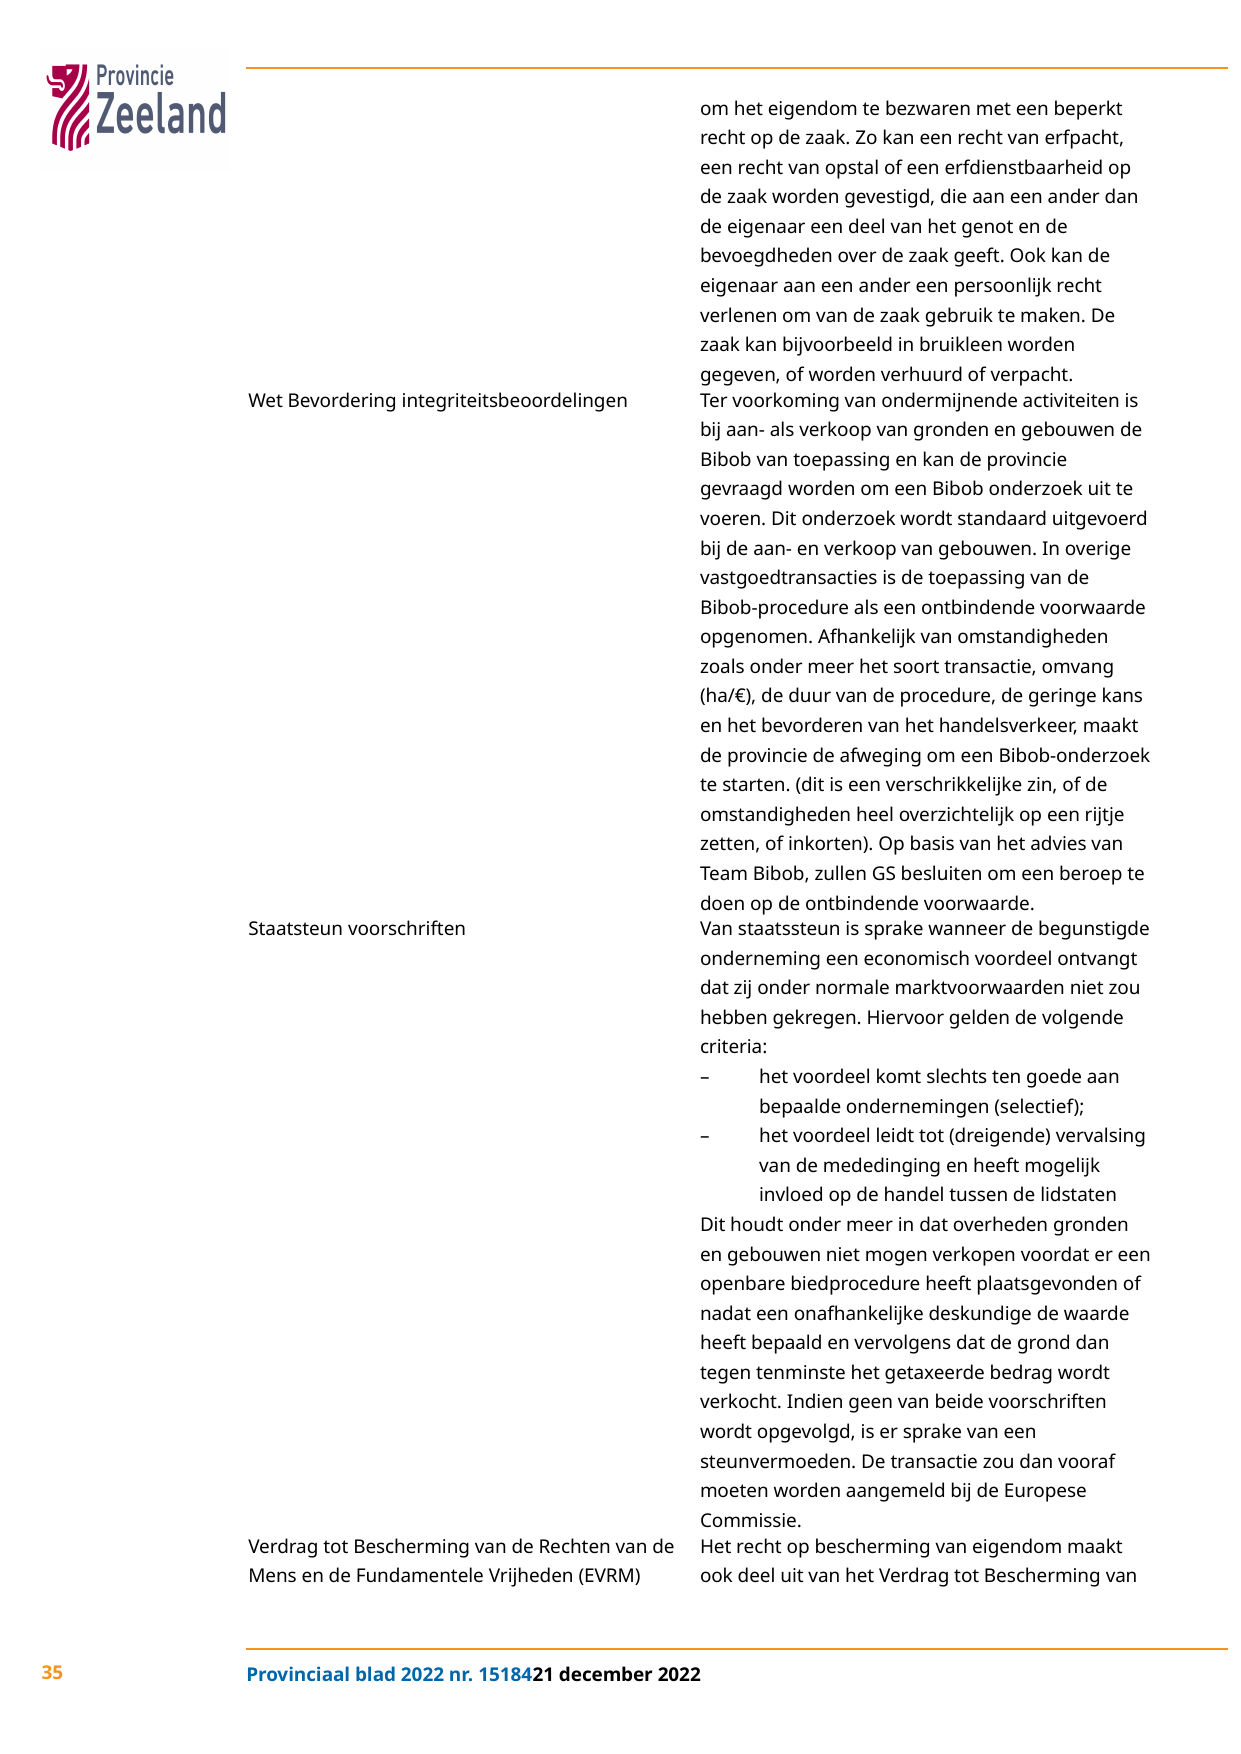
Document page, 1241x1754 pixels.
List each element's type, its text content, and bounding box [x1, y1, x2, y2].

table_cell Wet Bevordering integriteitsbeoordelingen [248, 387, 700, 915]
table_cell om het eigendom te bezwaren met een beperkt recht op de zaak. Zo kan een recht van erfpacht, een recht van opstal of een erfdienstbaarheid op de zaak worden gevestigd, die aan een ander dan de eigenaar een deel van het genot en de bevoegdheden over de zaak geeft. Ook kan de eigenaar aan een ander een persoonlijk recht verlenen om van de zaak gebruik te maken. De zaak kan bijvoorbeeld in bruikleen worden gegeven, of worden verhuurd of verpacht. [700, 95, 1152, 387]
table_cell Staatsteun voorschriften [248, 915, 700, 1533]
table_cell Ter voorkoming van ondermijnende activiteiten is bij aan- als verkoop van gronden en gebouwen de Bibob van toepassing en kan de provincie gevraagd worden om een Bibob onderzoek uit te voeren. Dit onderzoek wordt standaard uitgevoerd bij de aan- en verkoop van gebouwen. In overige vastgoedtransacties is de toepassing van de Bibob-procedure als een ontbindende voorwaarde opgenomen. Afhankelijk van omstandigheden zoals onder meer het soort transactie, omvang (ha/€), de duur van de procedure, de geringe kans en het bevorderen van het handelsverkeer, maakt de provincie de afweging om een Bibob-onderzoek te starten. (dit is een verschrikkelijke zin, of de omstandigheden heel overzichtelijk op een rijtje zetten, of inkorten). Op basis van het advies van Team Bibob, zullen GS besluiten om een beroep te doen op de ontbindende voorwaarde. [700, 387, 1152, 915]
picture [41, 47, 231, 172]
table_cell Verdrag tot Bescherming van de Rechten van de Mens en de Fundamentele Vrijheden (EVRM) [248, 1533, 700, 1588]
table_cell Van staatssteun is sprake wanneer de begunstigde onderneming een economisch voordeel ontvangt dat zij onder normale marktvoorwaarden niet zou hebben gekregen. Hiervoor gelden de volgende criteria: het voordeel komt slechts ten goede aan bepaalde ondernemingen (selectief); het voordeel leidt tot (dreigende) vervalsing van de mededinging en heeft mogelijk invloed op de handel tussen de lidstaten Dit houdt onder meer in dat overheden gronden en gebouwen niet mogen verkopen voordat er een openbare biedprocedure heeft plaatsgevonden of nadat een onafhankelijke deskundige de waarde heeft bepaald en vervolgens dat de grond dan tegen tenminste het getaxeerde bedrag wordt verkocht. Indien geen van beide voorschriften wordt opgevolgd, is er sprake van een steunvermoeden. De transactie zou dan vooraf moeten worden aangemeld bij de Europese Commissie. [700, 915, 1152, 1533]
table_cell Het recht op bescherming van eigendom maakt ook deel uit van het Verdrag tot Bescherming van [700, 1533, 1152, 1588]
table_cell [248, 95, 700, 387]
